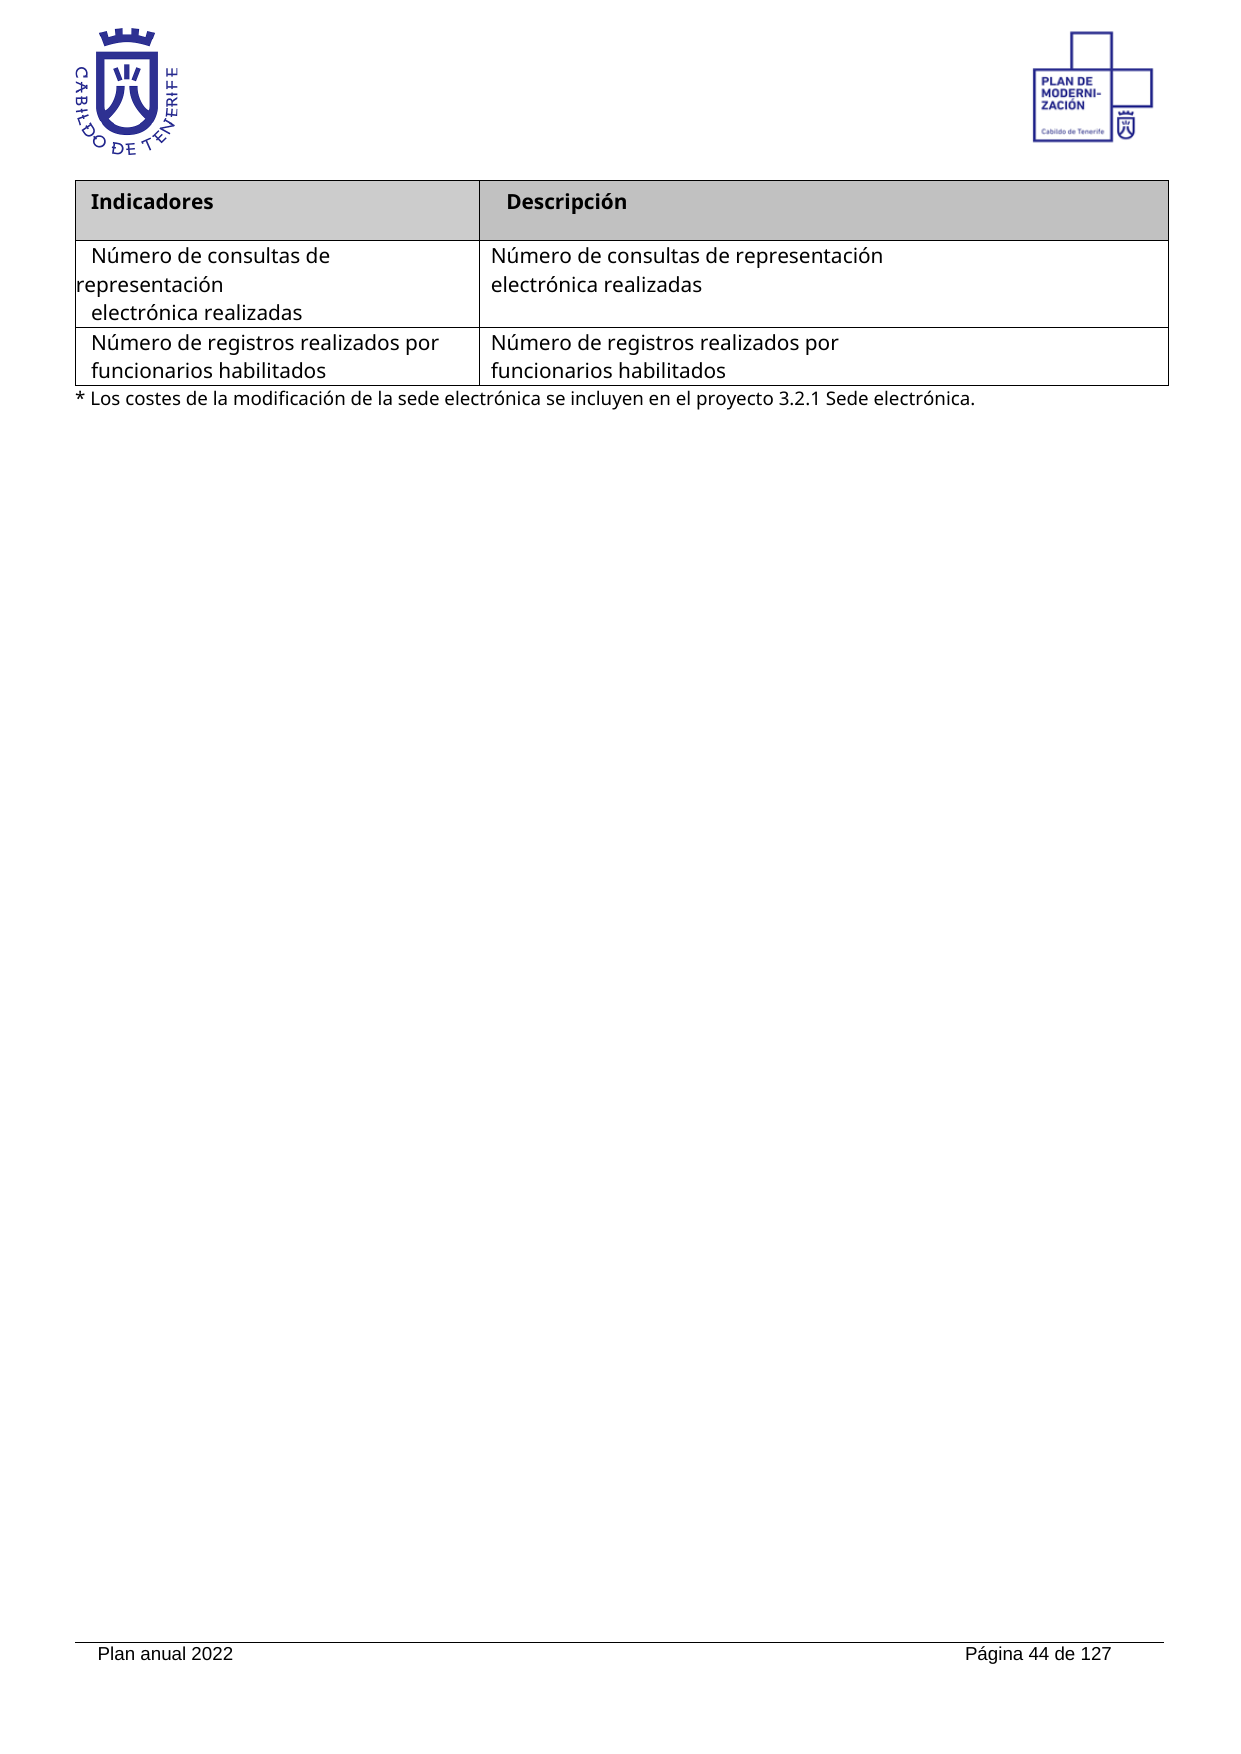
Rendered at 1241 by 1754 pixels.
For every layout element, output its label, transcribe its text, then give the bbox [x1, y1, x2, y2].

text * Los costes de la modificación de la sede electrónica se incluyen en el proyecto 3.2.1 Sede electrónica. [75, 386, 1165, 411]
table_cell Número de consultas de representación electrónica realizadas [480, 241, 1168, 327]
table_cell Número de registros realizados por funcionarios habilitados [480, 328, 1168, 384]
table_cell Indicadores [76, 181, 479, 240]
table_cell Número de consultas de representación electrónica realizadas [76, 241, 479, 327]
table_cell Descripción [480, 181, 1168, 240]
table_cell Número de registros realizados por funcionarios habilitados [76, 328, 479, 384]
